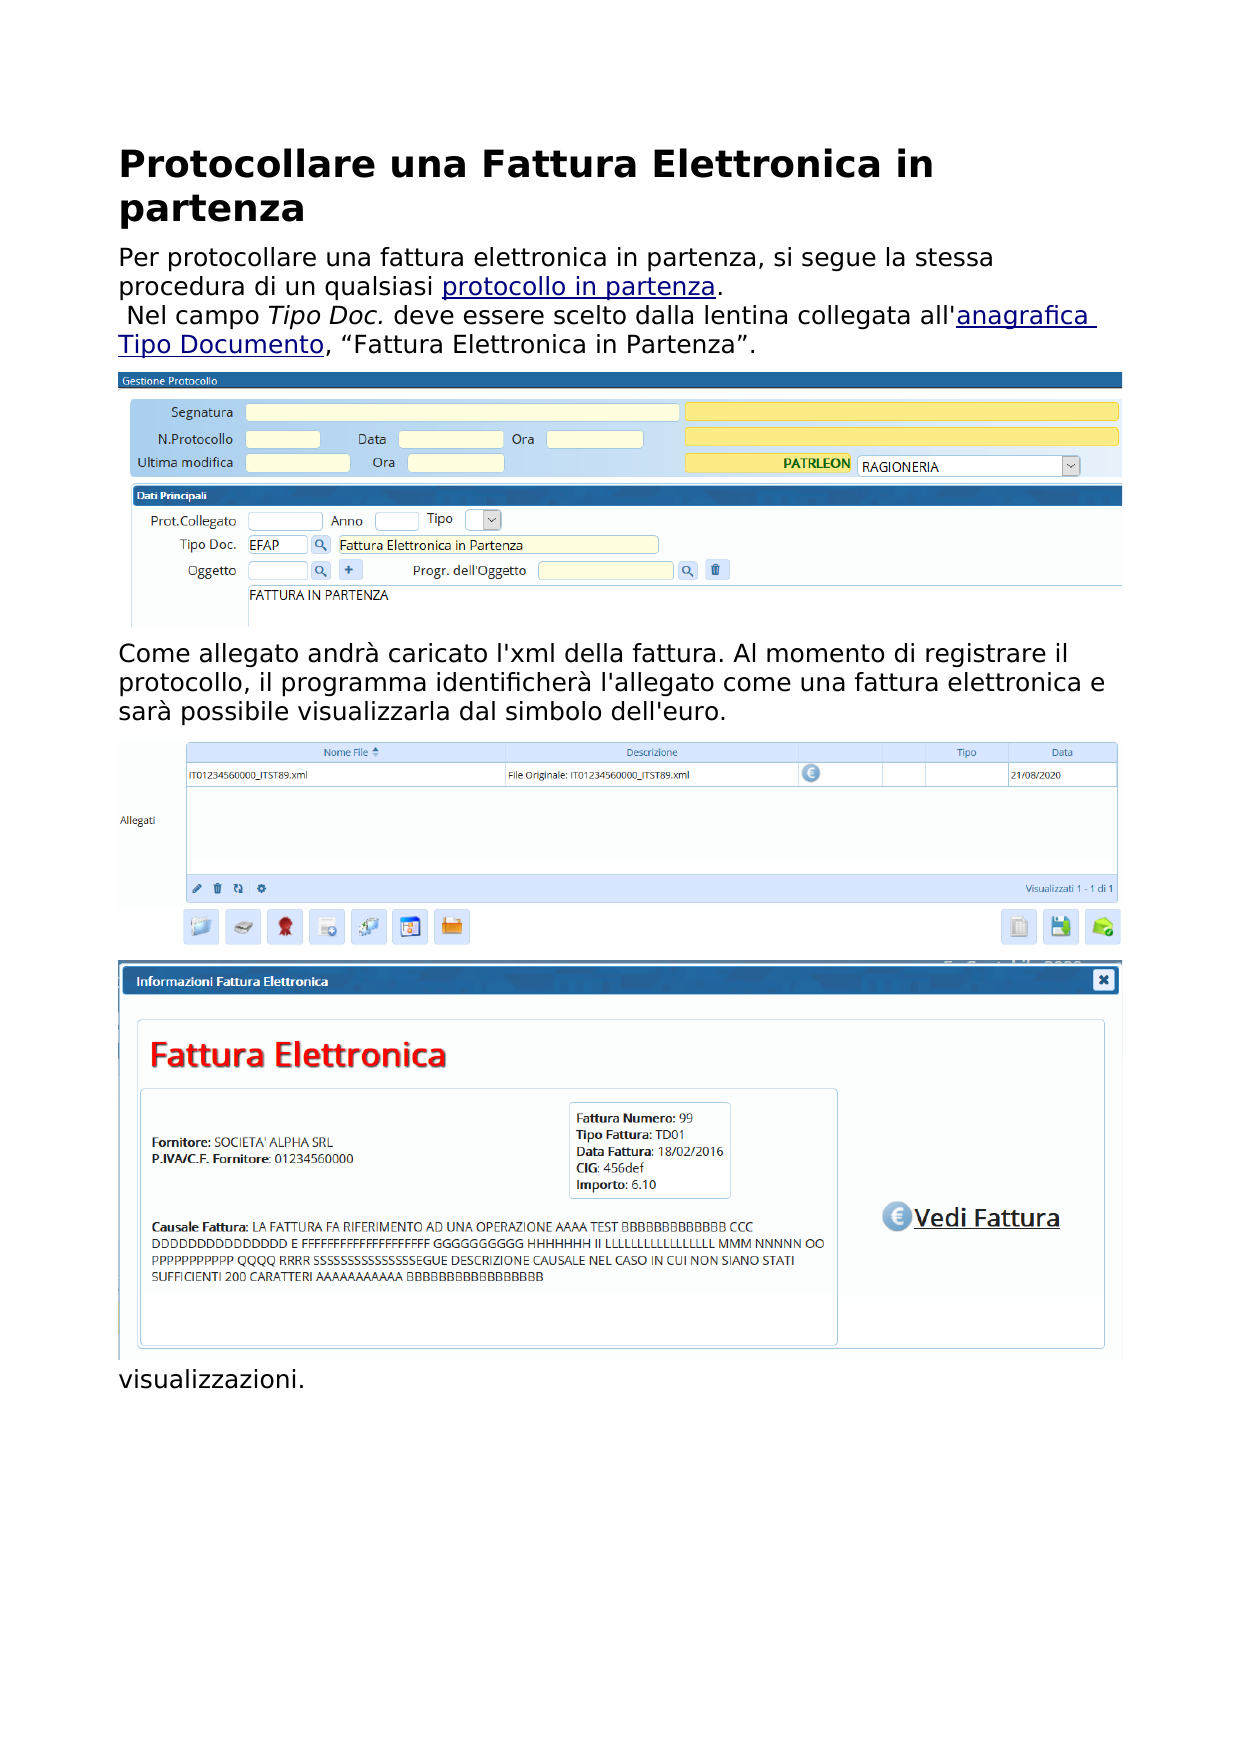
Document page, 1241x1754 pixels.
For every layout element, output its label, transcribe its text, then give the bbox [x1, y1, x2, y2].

picture [118, 960, 1123, 1360]
text Come allegato andrà caricato l'xml della fattura. Al momento di registrare il protocollo, il programma identificherà l'allegato come una fattura elettronica e sarà possibile visualizzarla dal simbolo dell'euro. [118, 639, 1122, 727]
picture [118, 372, 1123, 627]
subtitle Protocollare una Fattura Elettronica in partenza [118, 143, 1122, 230]
text visualizzazioni. [118, 1360, 1122, 1395]
picture [118, 739, 1123, 949]
text Per protocollare una fattura elettronica in partenza, si segue la stessa procedura di un qualsiasi protocollo in partenza. Nel campo Tipo Doc. deve essere scelto dalla lentina collegata all'anagrafica Tipo Documento, “Fattura Elettronica in Partenza”. [118, 243, 1122, 359]
